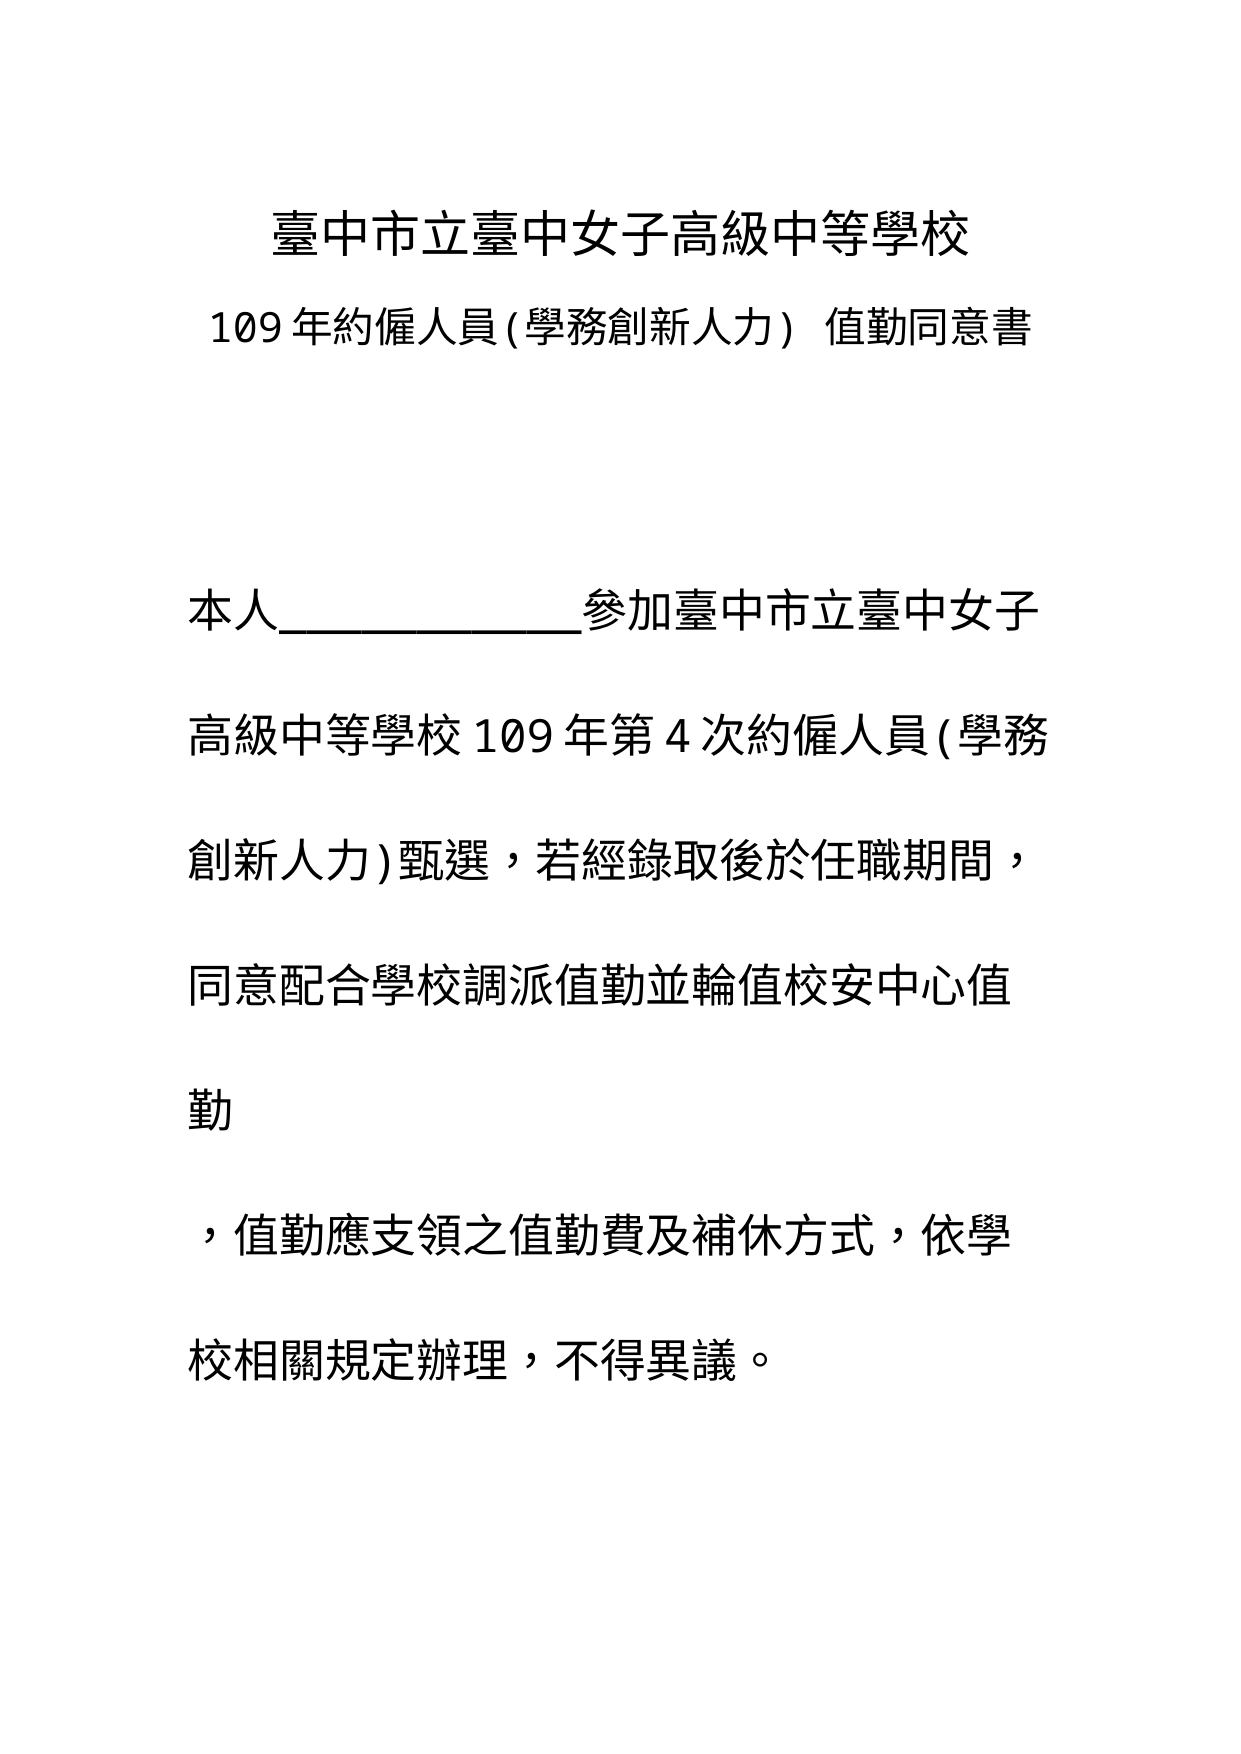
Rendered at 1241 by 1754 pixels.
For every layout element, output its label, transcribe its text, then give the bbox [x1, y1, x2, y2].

text 本人___________參加臺中市立臺中女子高級中等學校109年第4次約僱人員(學務創新人力)甄選，若經錄取後於任職期間，同意配合學校調派值勤並輪值校安中心值勤 [187, 535, 1053, 1160]
text ，值勤應支領之值勤費及補休方式，依學校相關規定辦理，不得異議。 [187, 1160, 1053, 1410]
text 臺中市立臺中女子高級中等學校 [187, 158, 1053, 283]
text 109年約僱人員(學務創新人力) 值勤同意書 [187, 283, 1053, 346]
